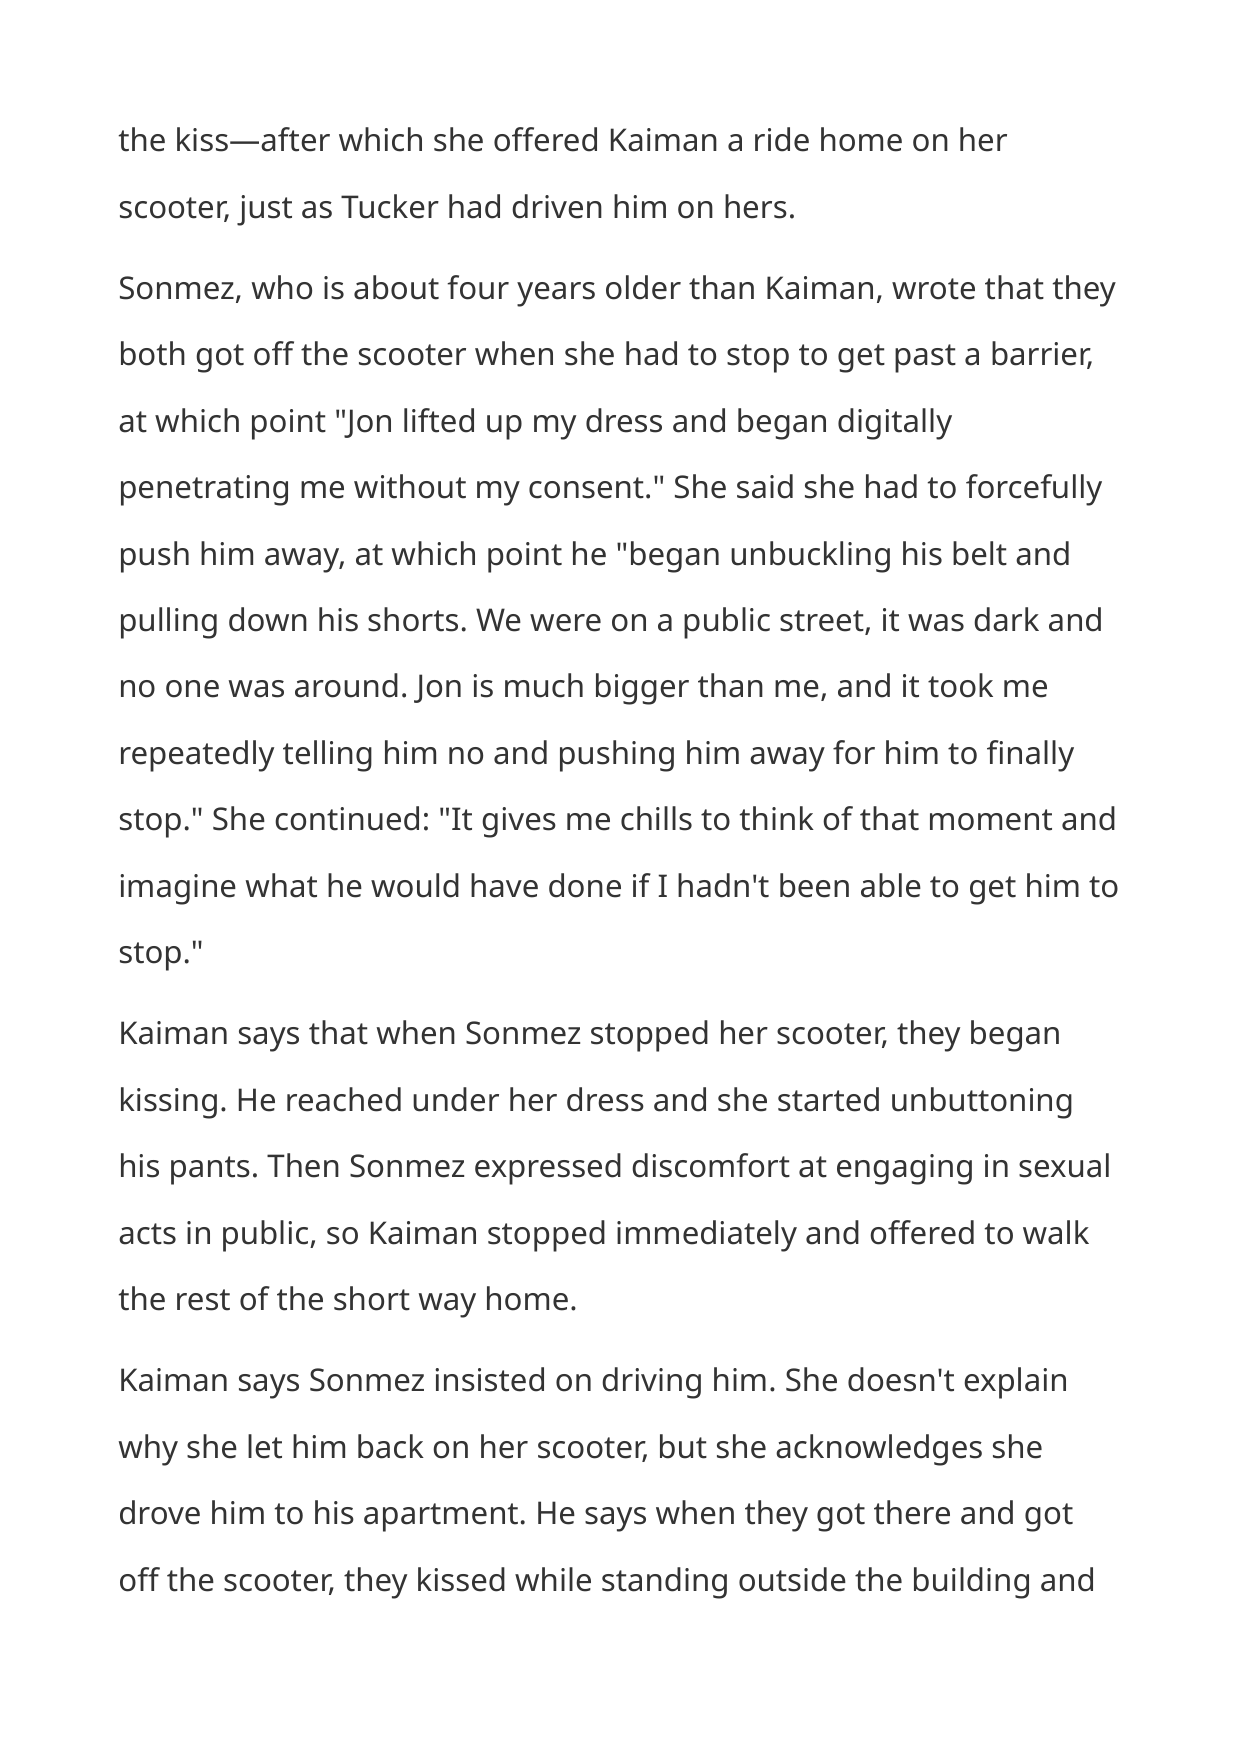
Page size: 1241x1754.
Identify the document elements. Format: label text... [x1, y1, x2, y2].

text the kiss—after which she offered Kaiman a ride home on her scooter, just as Tucker had driven him on hers. [118, 118, 1122, 227]
text Kaiman says Sonmez insisted on driving him. She doesn't explain why she let him back on her scooter, but she acknowledges she drove him to his apartment. He says when they got there and got off the scooter, they kissed while standing outside the building and [118, 1358, 1122, 1600]
text Sonmez, who is about four years older than Kaiman, wrote that they both got off the scooter when she had to stop to get past a barrier, at which point "Jon lifted up my dress and began digitally penetrating me without my consent." She said she had to forcefully push him away, at which point he "began unbuckling his belt and pulling down his shorts. We were on a public street, it was dark and no one was around. Jon is much bigger than me, and it took me repeatedly telling him no and pushing him away for him to finally stop." She continued: "It gives me chills to think of that moment and imagine what he would have done if I hadn't been able to get him to stop." [118, 266, 1122, 973]
text Kaiman says that when Sonmez stopped her scooter, they began kissing. He reached under her dress and she started unbuttoning his pants. Then Sonmez expressed discomfort at engaging in sexual acts in public, so Kaiman stopped immediately and offered to walk the rest of the short way home. [118, 1011, 1122, 1320]
